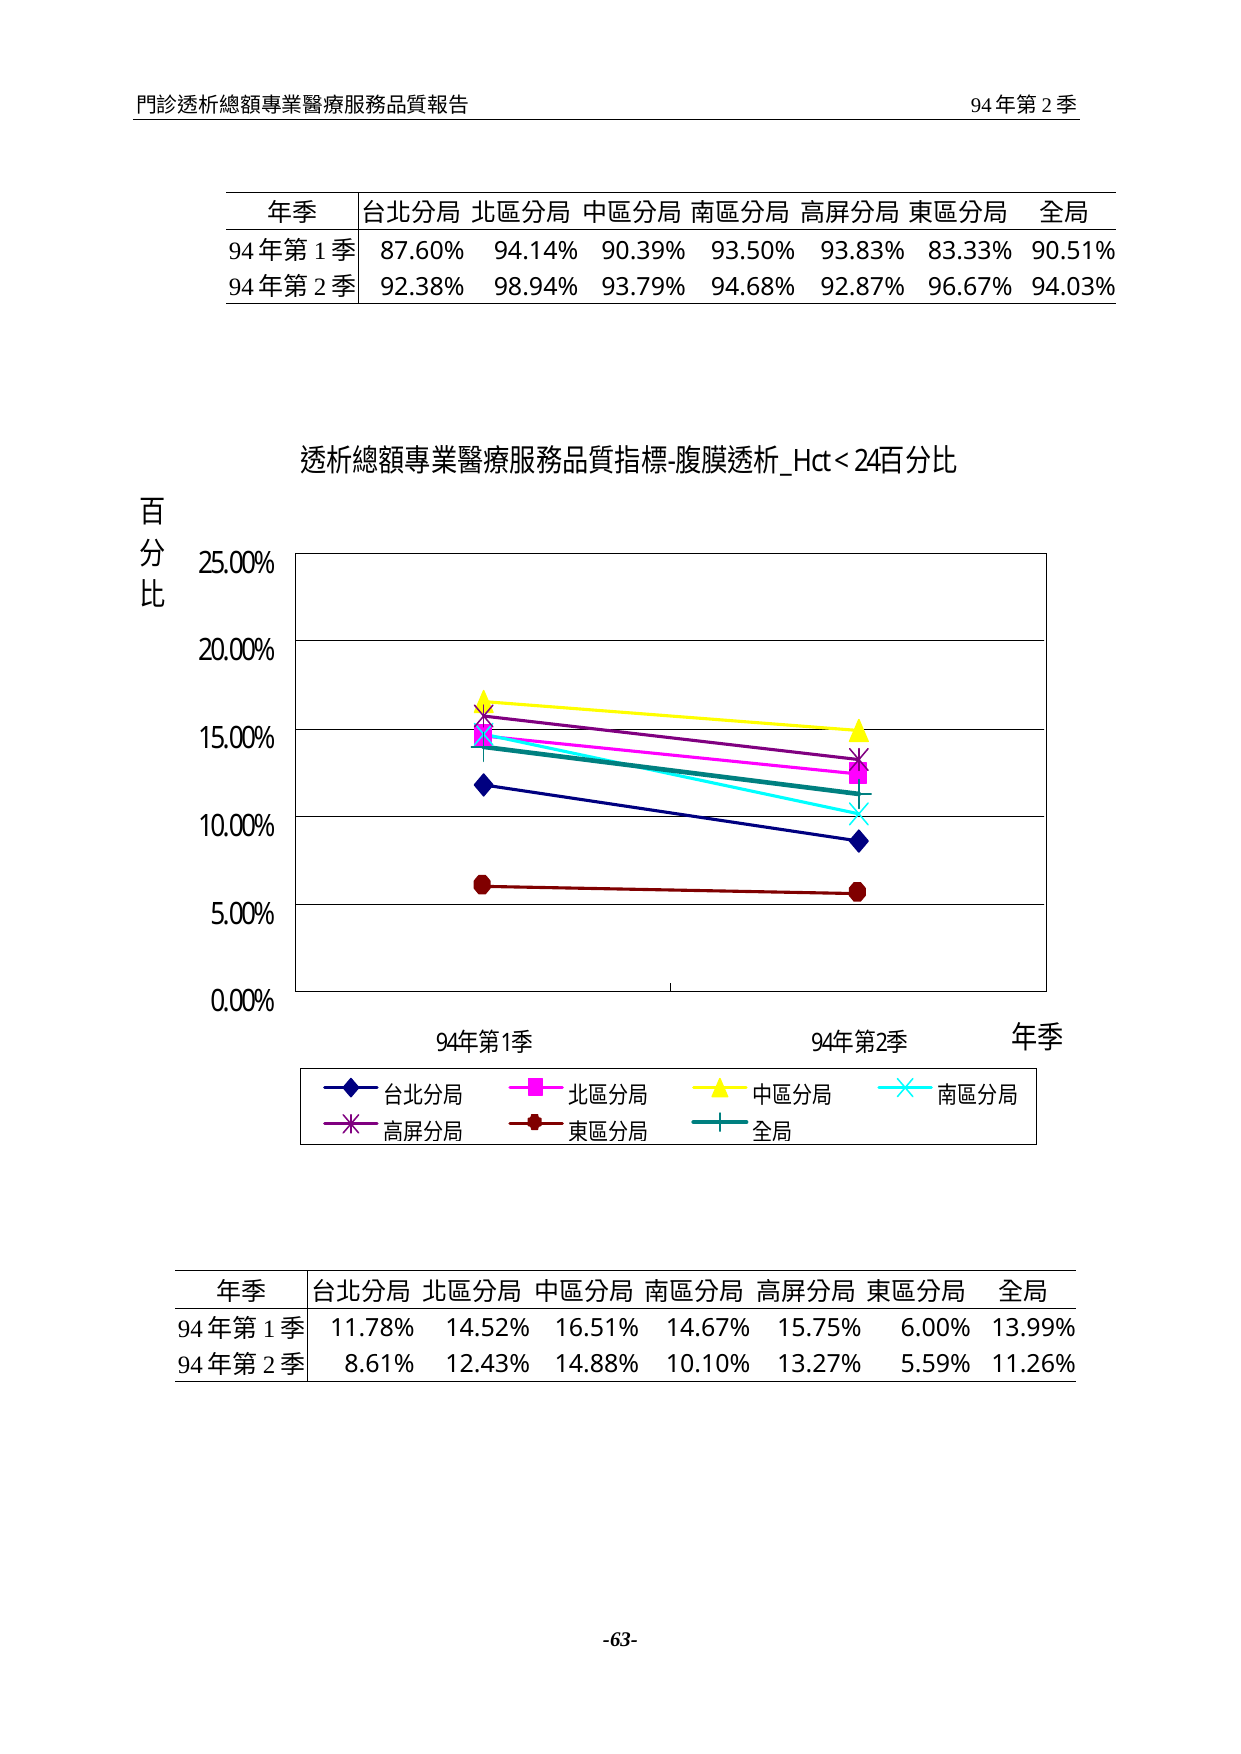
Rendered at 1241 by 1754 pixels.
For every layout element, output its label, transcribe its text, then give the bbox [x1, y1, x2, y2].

table_cell 5.59% [861, 1345, 971, 1381]
table_header 北區分局 [414, 1271, 530, 1308]
table_cell 93.79% [578, 266, 686, 303]
table_cell 83.33% [905, 230, 1012, 266]
table_cell 92.38% [359, 266, 464, 303]
table_cell 16.51% [530, 1309, 639, 1345]
table_cell 93.83% [795, 230, 905, 266]
table_cell 90.39% [578, 230, 686, 266]
table_cell 14.88% [530, 1345, 639, 1381]
table_cell 94.14% [464, 230, 578, 266]
table_cell 15.75% [750, 1309, 861, 1345]
table_cell 87.60% [359, 230, 464, 266]
table_header 北區分局 [464, 193, 578, 229]
table_cell 90.51% [1012, 230, 1116, 266]
table_cell 10.10% [639, 1345, 750, 1381]
table_cell 13.27% [750, 1345, 861, 1381]
table_cell 11.26% [971, 1345, 1076, 1381]
table_cell 96.67% [905, 266, 1012, 303]
table_header 全局 [1012, 193, 1116, 229]
table_header 全局 [971, 1271, 1076, 1308]
table_cell 94.03% [1012, 266, 1116, 303]
table_header 台北分局 [359, 193, 464, 229]
table_header 南區分局 [639, 1271, 750, 1308]
table_cell 94年第1季 [175, 1309, 307, 1345]
table_cell 8.61% [308, 1345, 414, 1381]
table_cell 98.94% [464, 266, 578, 303]
table_header 中區分局 [530, 1271, 639, 1308]
table_cell 14.67% [639, 1309, 750, 1345]
table_cell 14.52% [414, 1309, 530, 1345]
table_cell 11.78% [308, 1309, 414, 1345]
table_cell 94年第1季 [226, 230, 358, 266]
table_cell 13.99% [971, 1309, 1076, 1345]
table_header 年季 [226, 193, 358, 229]
table_cell 94年第2季 [226, 266, 358, 303]
table_cell 93.50% [686, 230, 795, 266]
table_cell 92.87% [795, 266, 905, 303]
table_header 南區分局 [686, 193, 795, 229]
table_header 東區分局 [905, 193, 1012, 229]
table_cell 94年第2季 [175, 1345, 307, 1381]
table_cell 12.43% [414, 1345, 530, 1381]
table_header 高屏分局 [750, 1271, 861, 1308]
table_header 高屏分局 [795, 193, 905, 229]
table_header 東區分局 [861, 1271, 971, 1308]
table_header 年季 [175, 1271, 307, 1308]
table_header 台北分局 [308, 1271, 414, 1308]
table_cell 94.68% [686, 266, 795, 303]
table_cell 6.00% [861, 1309, 971, 1345]
table_header 中區分局 [578, 193, 686, 229]
